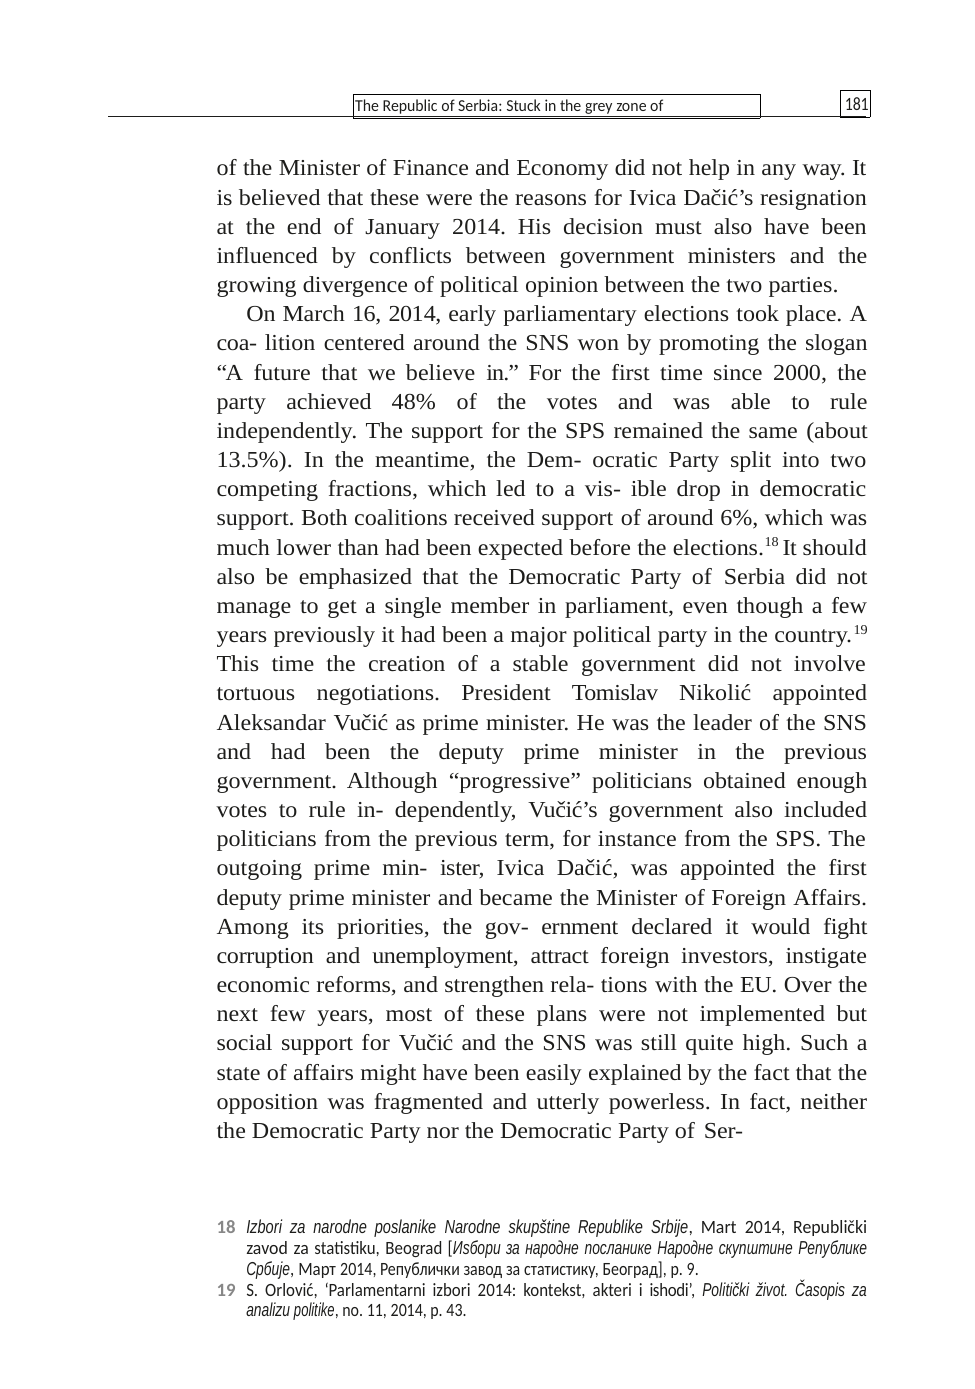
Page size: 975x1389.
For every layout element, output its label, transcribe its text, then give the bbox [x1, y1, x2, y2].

list S. Orlović, ‘Parlamentarni izbori 2014: kontekst, akteri i ishodi’, Politički život. Časopis za analizu politike, no. 11, 2014, p. 43. [216, 1279, 867, 1321]
text of the Minister of Finance and Economy did not help in any way. It is believed that these were the reasons for Ivica Dačić’s resignation at the end of January 2014. His decision must also have been influenced by conflicts between government ministers and the growing divergence of political opinion between the two parties. [216, 154, 867, 297]
list Izbori za narodne poslanike Narodne skupštine Republike Srbije, Mart 2014, Republički zavod za statistiku, Beograd [Иѕбори за народне посланике Народне скупштине Републике Србије, Март 2014, Републички завод за статистику, Београд], p. 9. [216, 1217, 867, 1279]
text On March 16, 2014, early parliamentary elections took place. A coa- lition centered around the SNS won by promoting the slogan “A future that we believe in.” For the first time since 2000, the party achieved 48% of the votes and was able to rule independently. The support for the SPS remained the same (about 13.5%). In the meantime, the Dem- ocratic Party split into two competing fractions, which led to a vis- ible drop in democratic support. Both coalitions received support of around 6%, which was much lower than had been expected before the elections.18 It should also be emphasized that the Democratic Party of Serbia did not manage to get a single member in parliament, even though a few years previously it had been a major political party in the country.19 This time the creation of a stable government did not involve tortuous negotiations. President Tomislav Nikolić appointed Aleksandar Vučić as prime minister. He was the leader of the SNS and had been the deputy prime minister in the previous government. Although “progressive” politicians obtained enough votes to rule in- dependently, Vučić’s government also included politicians from the previous term, for instance from the SPS. The outgoing prime min- ister, Ivica Dačić, was appointed the first deputy prime minister and became the Minister of Foreign Affairs. Among its priorities, the gov- ernment declared it would fight corruption and unemployment, attract foreign investors, instigate economic reforms, and strengthen rela- tions with the EU. Over the next few years, most of these plans were not implemented but social support for Vučić and the SNS was still quite high. Such a state of affairs might have been easily explained by the fact that the opposition was fragmented and utterly powerless. In fact, neither the Democratic Party nor the Democratic Party of Ser- [216, 300, 867, 1143]
